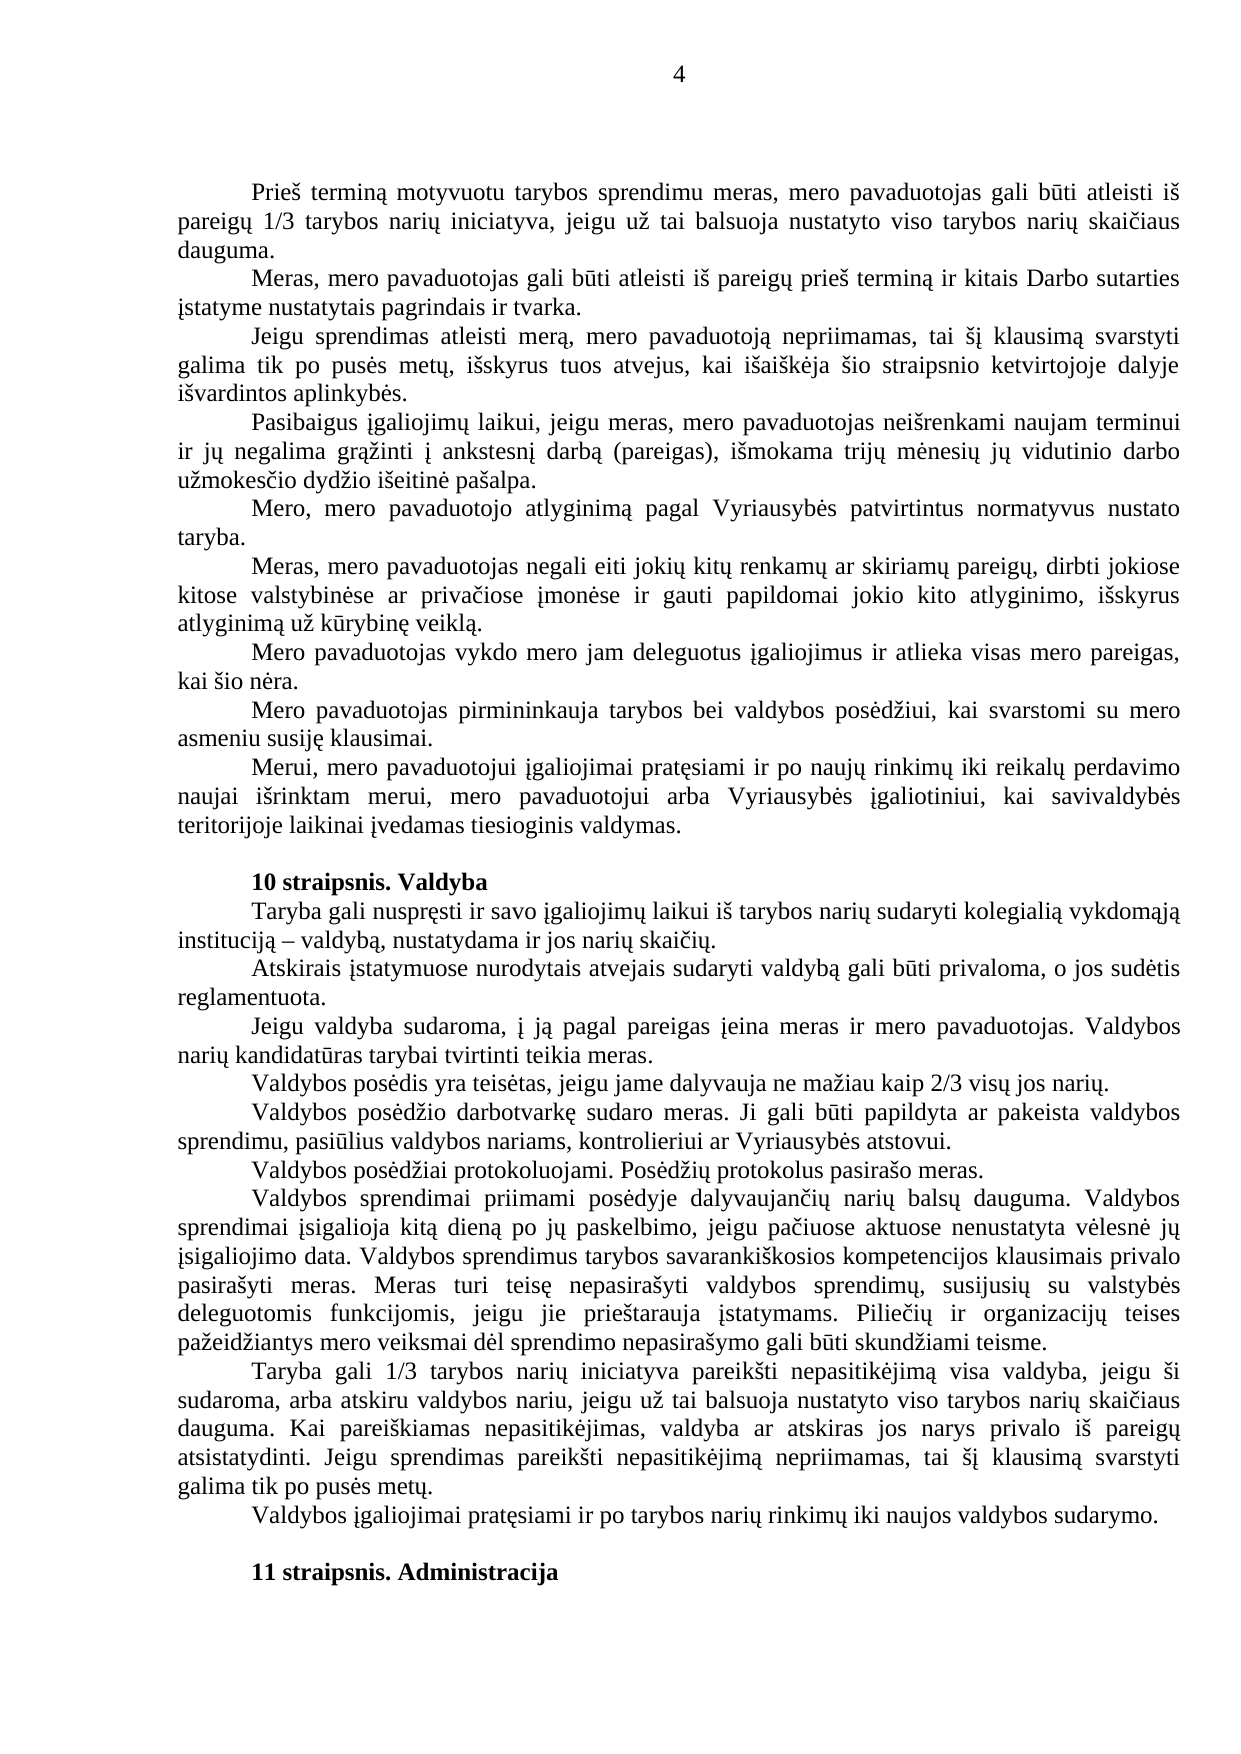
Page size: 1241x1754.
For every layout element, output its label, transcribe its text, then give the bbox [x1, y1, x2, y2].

text Prieš terminą motyvuotu tarybos sprendimu meras, mero pavaduotojas gali būti atleisti iš pareigų 1/3 tarybos narių iniciatyva, jeigu už tai balsuoja nustatyto viso tarybos narių skaičiaus dauguma. [177, 177, 1181, 263]
text Mero pavaduotojas vykdo mero jam deleguotus įgaliojimus ir atlieka visas mero pareigas, kai šio nėra. [177, 637, 1181, 695]
text 10 straipsnis. Valdyba [177, 867, 1181, 896]
text Valdybos įgaliojimai pratęsiami ir po tarybos narių rinkimų iki naujos valdybos sudarymo. [177, 1500, 1181, 1528]
text Mero pavaduotojas pirmininkauja tarybos bei valdybos posėdžiui, kai svarstomi su mero asmeniu susiję klausimai. [177, 695, 1181, 752]
text Valdybos sprendimai priimami posėdyje dalyvaujančių narių balsų dauguma. Valdybos sprendimai įsigalioja kitą dieną po jų paskelbimo, jeigu pačiuose aktuose nenustatyta vėlesnė jų įsigaliojimo data. Valdybos sprendimus tarybos savarankiškosios kompetencijos klausimais privalo pasirašyti meras. Meras turi teisę nepasirašyti valdybos sprendimų, susijusių su valstybės deleguotomis funkcijomis, jeigu jie prieštarauja įstatymams. Piliečių ir organizacijų teises pažeidžiantys mero veiksmai dėl sprendimo nepasirašymo gali būti skundžiami teisme. [177, 1183, 1181, 1356]
text Meras, mero pavaduotojas negali eiti jokių kitų renkamų ar skiriamų pareigų, dirbti jokiose kitose valstybinėse ar privačiose įmonėse ir gauti papildomai jokio kito atlyginimo, išskyrus atlyginimą už kūrybinę veiklą. [177, 551, 1181, 637]
text Jeigu sprendimas atleisti merą, mero pavaduotoją nepriimamas, tai šį klausimą svarstyti galima tik po pusės metų, išskyrus tuos atvejus, kai išaiškėja šio straipsnio ketvirtojoje dalyje išvardintos aplinkybės. [177, 321, 1181, 407]
text Taryba gali nuspręsti ir savo įgaliojimų laikui iš tarybos narių sudaryti kolegialią vykdomąją instituciją – valdybą, nustatydama ir jos narių skaičių. [177, 896, 1181, 953]
text Valdybos posėdžio darbotvarkę sudaro meras. Ji gali būti papildyta ar pakeista valdybos sprendimu, pasiūlius valdybos nariams, kontrolieriui ar Vyriausybės atstovui. [177, 1097, 1181, 1155]
text Merui, mero pavaduotojui įgaliojimai pratęsiami ir po naujų rinkimų iki reikalų perdavimo naujai išrinktam merui, mero pavaduotojui arba Vyriausybės įgaliotiniui, kai savivaldybės teritorijoje laikinai įvedamas tiesioginis valdymas. [177, 752, 1181, 838]
text Valdybos posėdis yra teisėtas, jeigu jame dalyvauja ne mažiau kaip 2/3 visų jos narių. [177, 1068, 1181, 1097]
text Pasibaigus įgaliojimų laikui, jeigu meras, mero pavaduotojas neišrenkami naujam terminui ir jų negalima grąžinti į ankstesnį darbą (pareigas), išmokama trijų mėnesių jų vidutinio darbo užmokesčio dydžio išeitinė pašalpa. [177, 407, 1181, 493]
text Valdybos posėdžiai protokoluojami. Posėdžių protokolus pasirašo meras. [177, 1155, 1181, 1183]
text Atskirais įstatymuose nurodytais atvejais sudaryti valdybą gali būti privaloma, o jos sudėtis reglamentuota. [177, 953, 1181, 1011]
text Jeigu valdyba sudaroma, į ją pagal pareigas įeina meras ir mero pavaduotojas. Valdybos narių kandidatūras tarybai tvirtinti teikia meras. [177, 1011, 1181, 1068]
text 11 straipsnis. Administracija [177, 1557, 1181, 1586]
text Meras, mero pavaduotojas gali būti atleisti iš pareigų prieš terminą ir kitais Darbo sutarties įstatyme nustatytais pagrindais ir tvarka. [177, 263, 1181, 321]
text Mero, mero pavaduotojo atlyginimą pagal Vyriausybės patvirtintus normatyvus nustato taryba. [177, 493, 1181, 551]
text Taryba gali 1/3 tarybos narių iniciatyva pareikšti nepasitikėjimą visa valdyba, jeigu ši sudaroma, arba atskiru valdybos nariu, jeigu už tai balsuoja nustatyto viso tarybos narių skaičiaus dauguma. Kai pareiškiamas nepasitikėjimas, valdyba ar atskiras jos narys privalo iš pareigų atsistatydinti. Jeigu sprendimas pareikšti nepasitikėjimą nepriimamas, tai šį klausimą svarstyti galima tik po pusės metų. [177, 1356, 1181, 1500]
